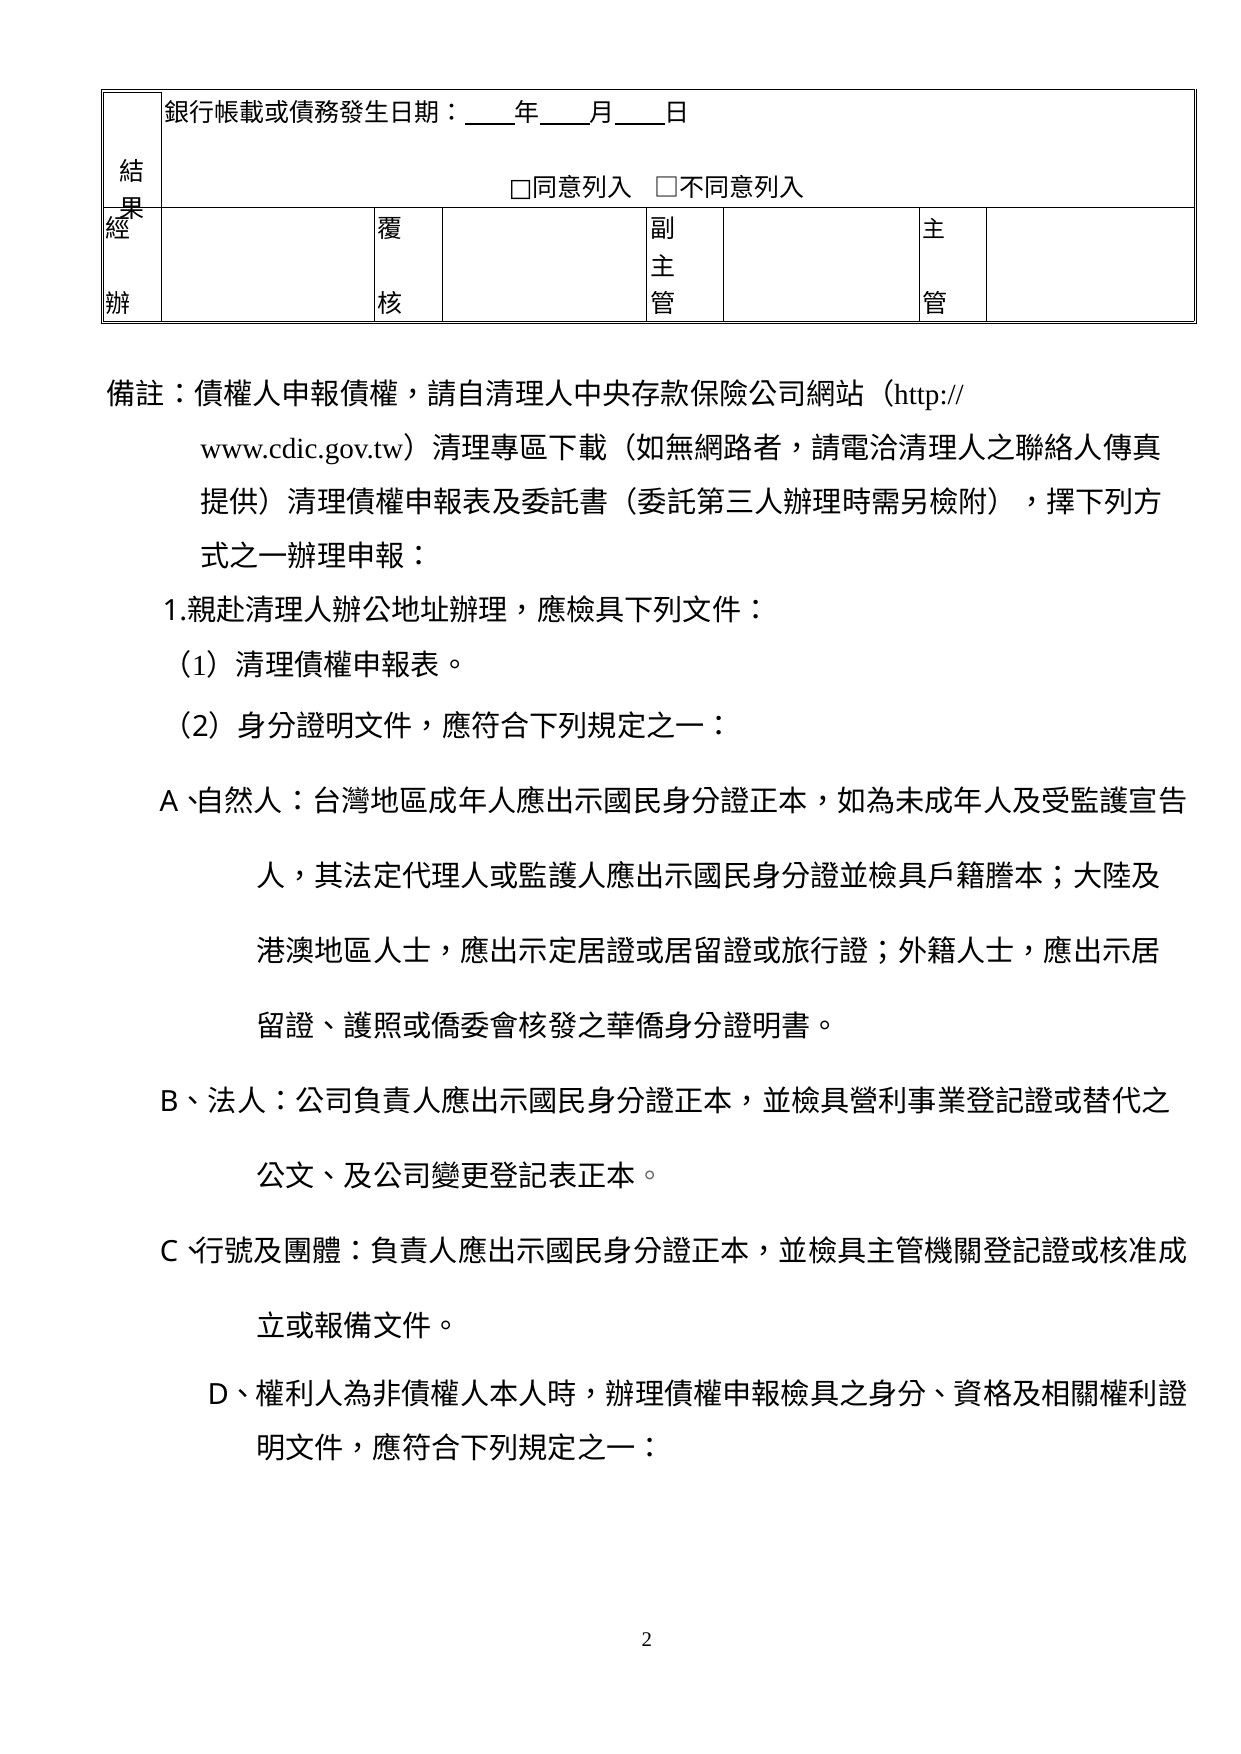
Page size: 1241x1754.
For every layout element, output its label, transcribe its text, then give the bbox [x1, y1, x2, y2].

text 1.親赴清理人辦公地址辦理，應檢具下列文件： [106, 577, 1187, 632]
text （1）清理債權申報表。 [163, 632, 1187, 686]
table_cell 覆 核 [375, 208, 442, 321]
table_cell [162, 208, 374, 321]
table_header 審 核 結 果 [104, 93, 161, 207]
text （2）身分證明文件，應符合下列規定之一： [163, 686, 1187, 761]
text B、法人：公司負責人應出示國民身分證正本，並檢具營利事業登記證或替代之公文、及公司變更登記表正本。 [106, 1061, 1187, 1211]
text A、自然人：台灣地區成年人應出示國民身分證正本，如為未成年人及受監護宣告人，其法定代理人或監護人應出示國民身分證並檢具戶籍謄本；大陸及港澳地區人士，應出示定居證或居留證或旅行證；外籍人士，應出示居留證、護照或僑委會核發之華僑身分證明書。 [106, 761, 1187, 1061]
text C、行號及團體：負責人應出示國民身分證正本，並檢具主管機關登記證或核准成立或報備文件。 [106, 1211, 1187, 1361]
table_cell 主 管 [920, 208, 986, 321]
table_cell 銀行帳載或債務發生日期： 年 月 日 □同意列入 □不同意列入 [161, 90, 1194, 207]
table_cell [724, 208, 919, 321]
text D、權利人為非債權人本人時，辦理債權申報檢具之身分、資格及相關權利證明文件，應符合下列規定之一： [200, 1361, 1187, 1469]
table_cell 副 主 管 [647, 208, 723, 321]
table_cell 經 辦 [104, 208, 161, 321]
table_cell [987, 208, 1194, 321]
text 備註：債權人申報債權，請自清理人中央存款保險公司網站（http://www.cdic.gov.tw）清理專區下載（如無網路者，請電洽清理人之聯絡人傳真提供）清理債權申報表及委託書（委託第三人辦理時需另檢附），擇下列方式之一辦理申報： [106, 361, 1187, 577]
table_cell [443, 208, 646, 321]
